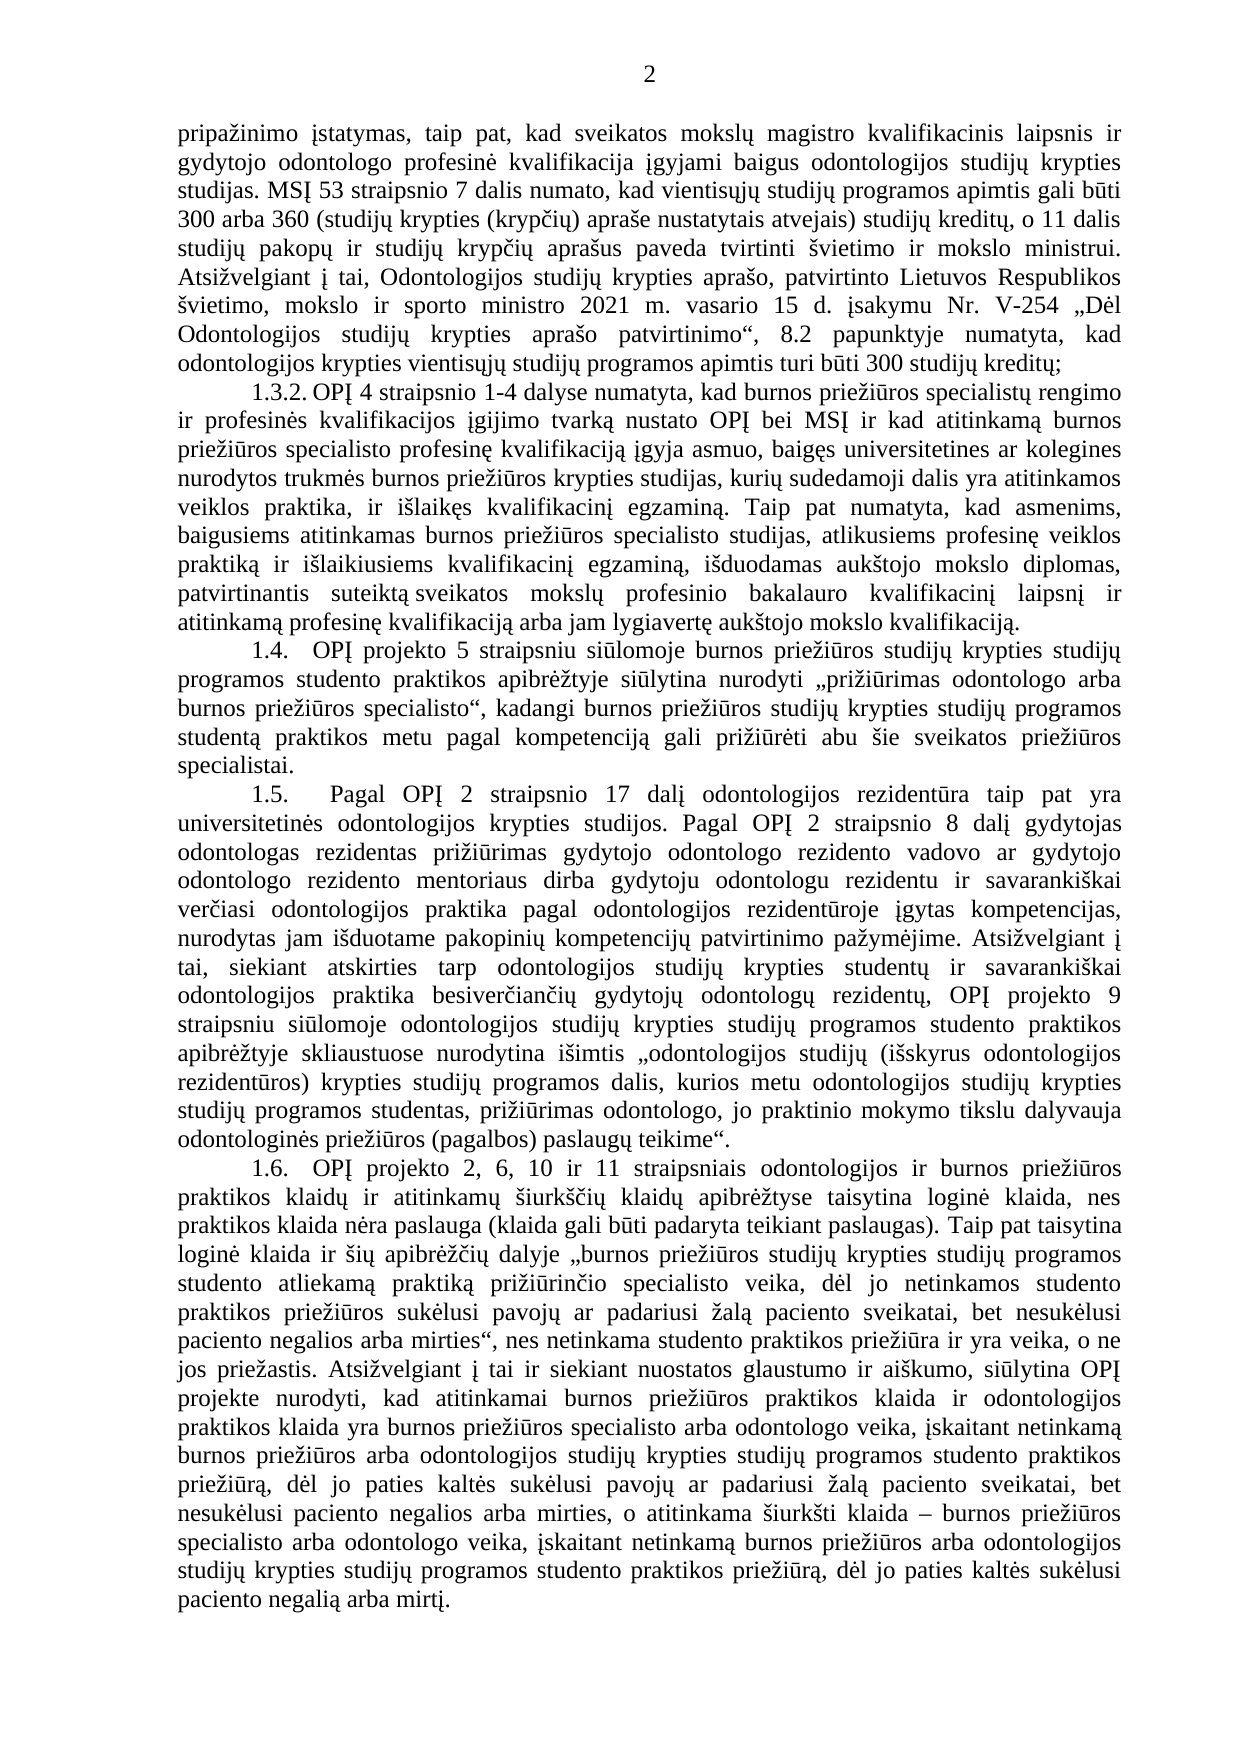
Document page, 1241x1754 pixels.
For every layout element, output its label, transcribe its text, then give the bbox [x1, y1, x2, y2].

text 1.4. OPĮ projekto 5 straipsniu siūlomoje burnos priežiūros studijų krypties studijų programos studento praktikos apibrėžtyje siūlytina nurodyti „prižiūrimas odontologo arba burnos priežiūros specialisto“, kadangi burnos priežiūros studijų krypties studijų programos studentą praktikos metu pagal kompetenciją gali prižiūrėti abu šie sveikatos priežiūros specialistai. [177, 636, 1122, 779]
text 1.6. OPĮ projekto 2, 6, 10 ir 11 straipsniais odontologijos ir burnos priežiūros praktikos klaidų ir atitinkamų šiurkščių klaidų apibrėžtyse taisytina loginė klaida, nes praktikos klaida nėra paslauga (klaida gali būti padaryta teikiant paslaugas). Taip pat taisytina loginė klaida ir šių apibrėžčių dalyje „burnos priežiūros studijų krypties studijų programos studento atliekamą praktiką prižiūrinčio specialisto veika, dėl jo netinkamos studento praktikos priežiūros sukėlusi pavojų ar padariusi žalą paciento sveikatai, bet nesukėlusi paciento negalios arba mirties“, nes netinkama studento praktikos priežiūra ir yra veika, o ne jos priežastis. Atsižvelgiant į tai ir siekiant nuostatos glaustumo ir aiškumo, siūlytina OPĮ projekte nurodyti, kad atitinkamai burnos priežiūros praktikos klaida ir odontologijos praktikos klaida yra burnos priežiūros specialisto arba odontologo veika, įskaitant netinkamą burnos priežiūros arba odontologijos studijų krypties studijų programos studento praktikos priežiūrą, dėl jo paties kaltės sukėlusi pavojų ar padariusi žalą paciento sveikatai, bet nesukėlusi paciento negalios arba mirties, o atitinkama šiurkšti klaida – burnos priežiūros specialisto arba odontologo veika, įskaitant netinkamą burnos priežiūros arba odontologijos studijų krypties studijų programos studento praktikos priežiūrą, dėl jo paties kaltės sukėlusi paciento negalią arba mirtį. [177, 1153, 1122, 1613]
text 1.5. Pagal OPĮ 2 straipsnio 17 dalį odontologijos rezidentūra taip pat yra universitetinės odontologijos krypties studijos. Pagal OPĮ 2 straipsnio 8 dalį gydytojas odontologas rezidentas prižiūrimas gydytojo odontologo rezidento vadovo ar gydytojo odontologo rezidento mentoriaus dirba gydytoju odontologu rezidentu ir savarankiškai verčiasi odontologijos praktika pagal odontologijos rezidentūroje įgytas kompetencijas, nurodytas jam išduotame pakopinių kompetencijų patvirtinimo pažymėjime. Atsižvelgiant į tai, siekiant atskirties tarp odontologijos studijų krypties studentų ir savarankiškai odontologijos praktika besiverčiančių gydytojų odontologų rezidentų, OPĮ projekto 9 straipsniu siūlomoje odontologijos studijų krypties studijų programos studento praktikos apibrėžtyje skliaustuose nurodytina išimtis „odontologijos studijų (išskyrus odontologijos rezidentūros) krypties studijų programos dalis, kurios metu odontologijos studijų krypties studijų programos studentas, prižiūrimas odontologo, jo praktinio mokymo tikslu dalyvauja odontologinės priežiūros (pagalbos) paslaugų teikime“. [177, 779, 1122, 1153]
text 1.3.2. OPĮ 4 straipsnio 1-4 dalyse numatyta, kad burnos priežiūros specialistų rengimo ir profesinės kvalifikacijos įgijimo tvarką nustato OPĮ bei MSĮ ir kad atitinkamą burnos priežiūros specialisto profesinę kvalifikaciją įgyja asmuo, baigęs universitetines ar kolegines nurodytos trukmės burnos priežiūros krypties studijas, kurių sudedamoji dalis yra atitinkamos veiklos praktika, ir išlaikęs kvalifikacinį egzaminą. Taip pat numatyta, kad asmenims, baigusiems atitinkamas burnos priežiūros specialisto studijas, atlikusiems profesinę veiklos praktiką ir išlaikiusiems kvalifikacinį egzaminą, išduodamas aukštojo mokslo diplomas, patvirtinantis suteiktą sveikatos mokslų profesinio bakalauro kvalifikacinį laipsnį ir atitinkamą profesinę kvalifikaciją arba jam lygiavertę aukštojo mokslo kvalifikaciją. [177, 377, 1122, 636]
text pripažinimo įstatymas, taip pat, kad sveikatos mokslų magistro kvalifikacinis laipsnis ir gydytojo odontologo profesinė kvalifikacija įgyjami baigus odontologijos studijų krypties studijas. MSĮ 53 straipsnio 7 dalis numato, kad vientisųjų studijų programos apimtis gali būti 300 arba 360 (studijų krypties (krypčių) apraše nustatytais atvejais) studijų kreditų, o 11 dalis studijų pakopų ir studijų krypčių aprašus paveda tvirtinti švietimo ir mokslo ministrui. Atsižvelgiant į tai, Odontologijos studijų krypties aprašo, patvirtinto Lietuvos Respublikos švietimo, mokslo ir sporto ministro 2021 m. vasario 15 d. įsakymu Nr. V-254 „Dėl Odontologijos studijų krypties aprašo patvirtinimo“, 8.2 papunktyje numatyta, kad odontologijos krypties vientisųjų studijų programos apimtis turi būti 300 studijų kreditų; [177, 118, 1122, 377]
